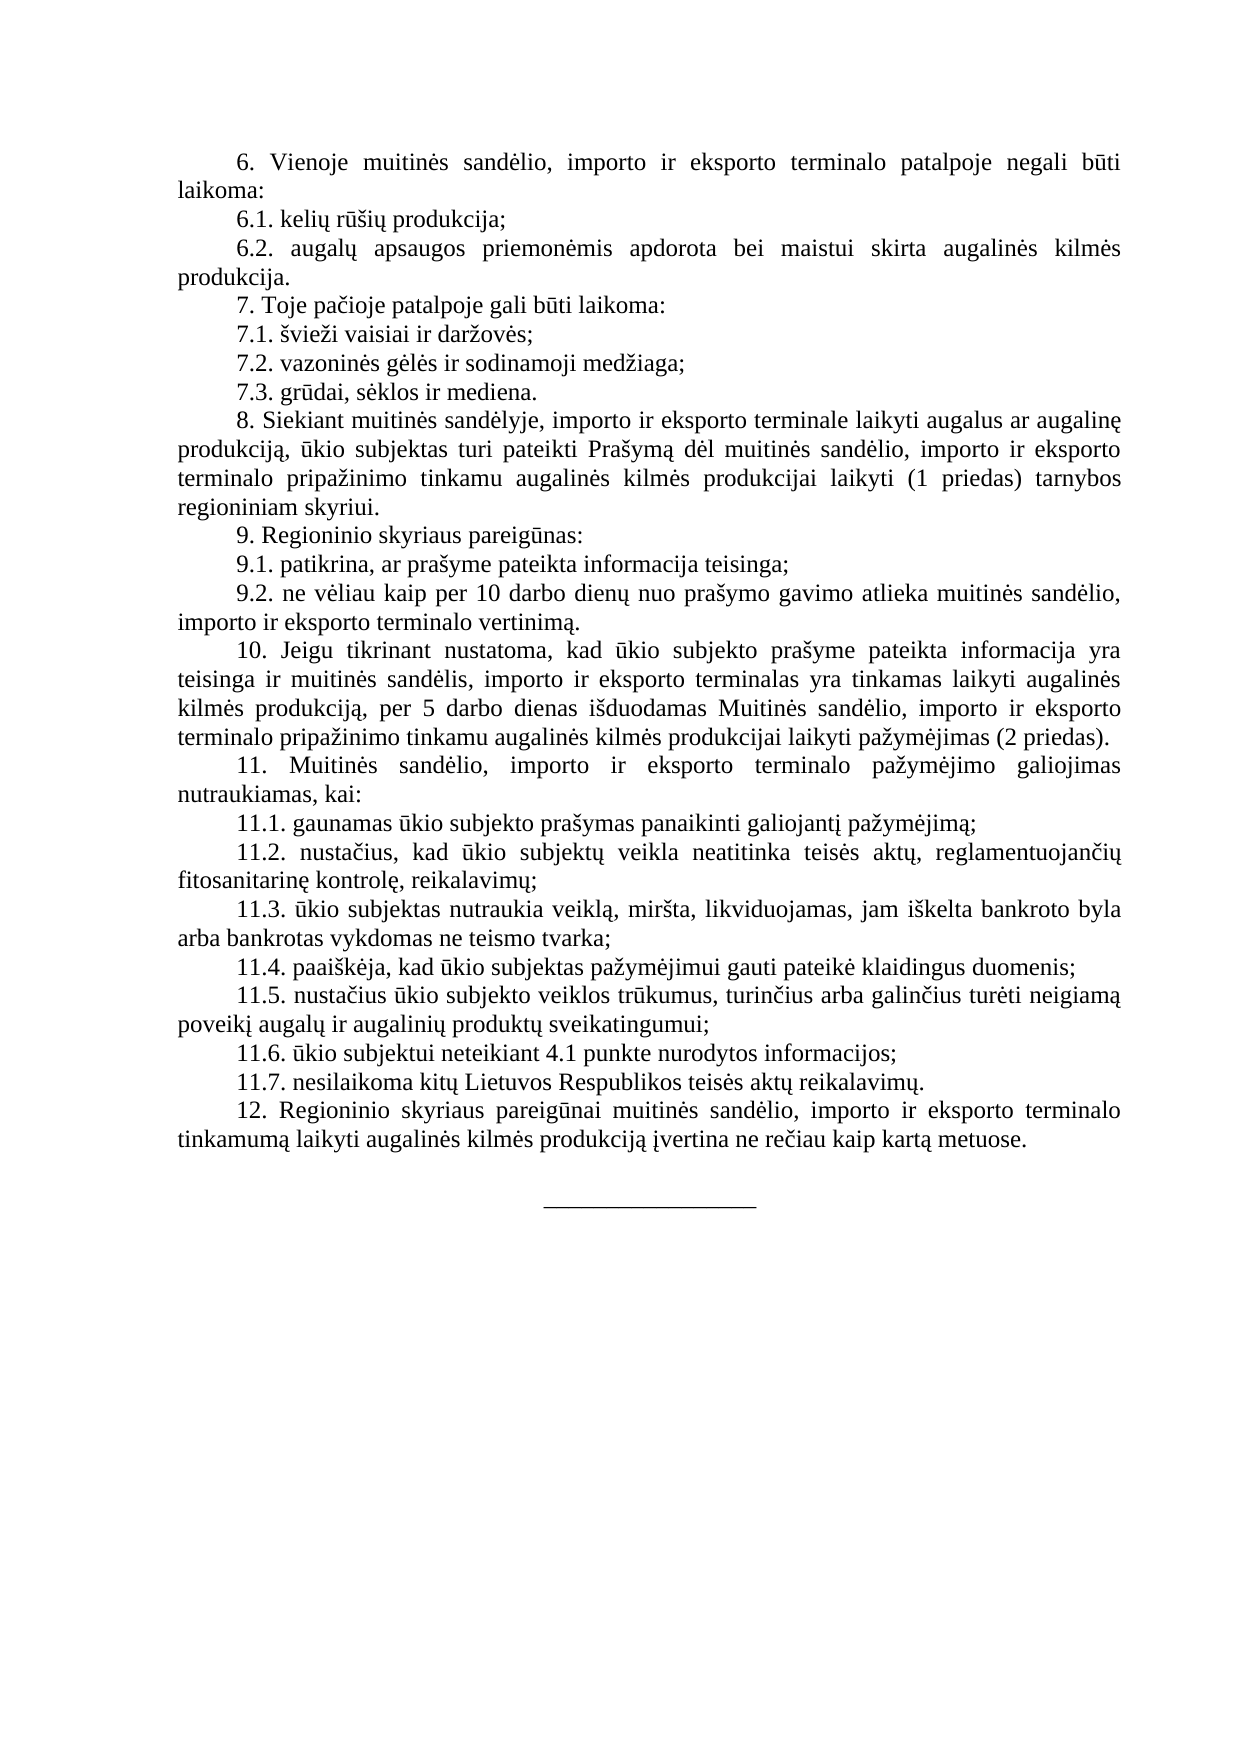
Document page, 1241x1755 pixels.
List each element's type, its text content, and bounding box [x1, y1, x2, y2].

text 11. Muitinės sandėlio, importo ir eksporto terminalo pažymėjimo galiojimas nutraukiamas, kai: [177, 751, 1122, 808]
text 7.2. vazoninės gėlės ir sodinamoji medžiaga; [177, 348, 1122, 377]
text 11.3. ūkio subjektas nutraukia veiklą, miršta, likviduojamas, jam iškelta bankroto byla arba bankrotas vykdomas ne teismo tvarka; [177, 894, 1122, 952]
text 12. Regioninio skyriaus pareigūnai muitinės sandėlio, importo ir eksporto terminalo tinkamumą laikyti augalinės kilmės produkciją įvertina ne rečiau kaip kartą metuose. [177, 1096, 1122, 1153]
text 11.5. nustačius ūkio subjekto veiklos trūkumus, turinčius arba galinčius turėti neigiamą poveikį augalų ir augalinių produktų sveikatingumui; [177, 981, 1122, 1038]
text 7.3. grūdai, sėklos ir mediena. [177, 377, 1122, 406]
text 11.2. nustačius, kad ūkio subjektų veikla neatitinka teisės aktų, reglamentuojančių fitosanitarinę kontrolę, reikalavimų; [177, 837, 1122, 894]
text _________________ [177, 1182, 1122, 1211]
text 6.1. kelių rūšių produkcija; [177, 204, 1122, 233]
text 7.1. švieži vaisiai ir daržovės; [177, 319, 1122, 348]
text 11.1. gaunamas ūkio subjekto prašymas panaikinti galiojantį pažymėjimą; [177, 808, 1122, 837]
text 11.7. nesilaikoma kitų Lietuvos Respublikos teisės aktų reikalavimų. [177, 1067, 1122, 1096]
text 10. Jeigu tikrinant nustatoma, kad ūkio subjekto prašyme pateikta informacija yra teisinga ir muitinės sandėlis, importo ir eksporto terminalas yra tinkamas laikyti augalinės kilmės produkciją, per 5 darbo dienas išduodamas Muitinės sandėlio, importo ir eksporto terminalo pripažinimo tinkamu augalinės kilmės produkcijai laikyti pažymėjimas (2 priedas). [177, 636, 1122, 751]
text 9. Regioninio skyriaus pareigūnas: [177, 521, 1122, 549]
text 7. Toje pačioje patalpoje gali būti laikoma: [177, 291, 1122, 319]
text 9.2. ne vėliau kaip per 10 darbo dienų nuo prašymo gavimo atlieka muitinės sandėlio, importo ir eksporto terminalo vertinimą. [177, 578, 1122, 636]
text 9.1. patikrina, ar prašyme pateikta informacija teisinga; [177, 549, 1122, 578]
text 8. Siekiant muitinės sandėlyje, importo ir eksporto terminale laikyti augalus ar augalinę produkciją, ūkio subjektas turi pateikti Prašymą dėl muitinės sandėlio, importo ir eksporto terminalo pripažinimo tinkamu augalinės kilmės produkcijai laikyti (1 priedas) tarnybos regioniniam skyriui. [177, 406, 1122, 521]
text 6. Vienoje muitinės sandėlio, importo ir eksporto terminalo patalpoje negali būti laikoma: [177, 147, 1122, 204]
text 11.6. ūkio subjektui neteikiant 4.1 punkte nurodytos informacijos; [177, 1038, 1122, 1067]
text 11.4. paaiškėja, kad ūkio subjektas pažymėjimui gauti pateikė klaidingus duomenis; [177, 952, 1122, 981]
text 6.2. augalų apsaugos priemonėmis apdorota bei maistui skirta augalinės kilmės produkcija. [177, 233, 1122, 291]
